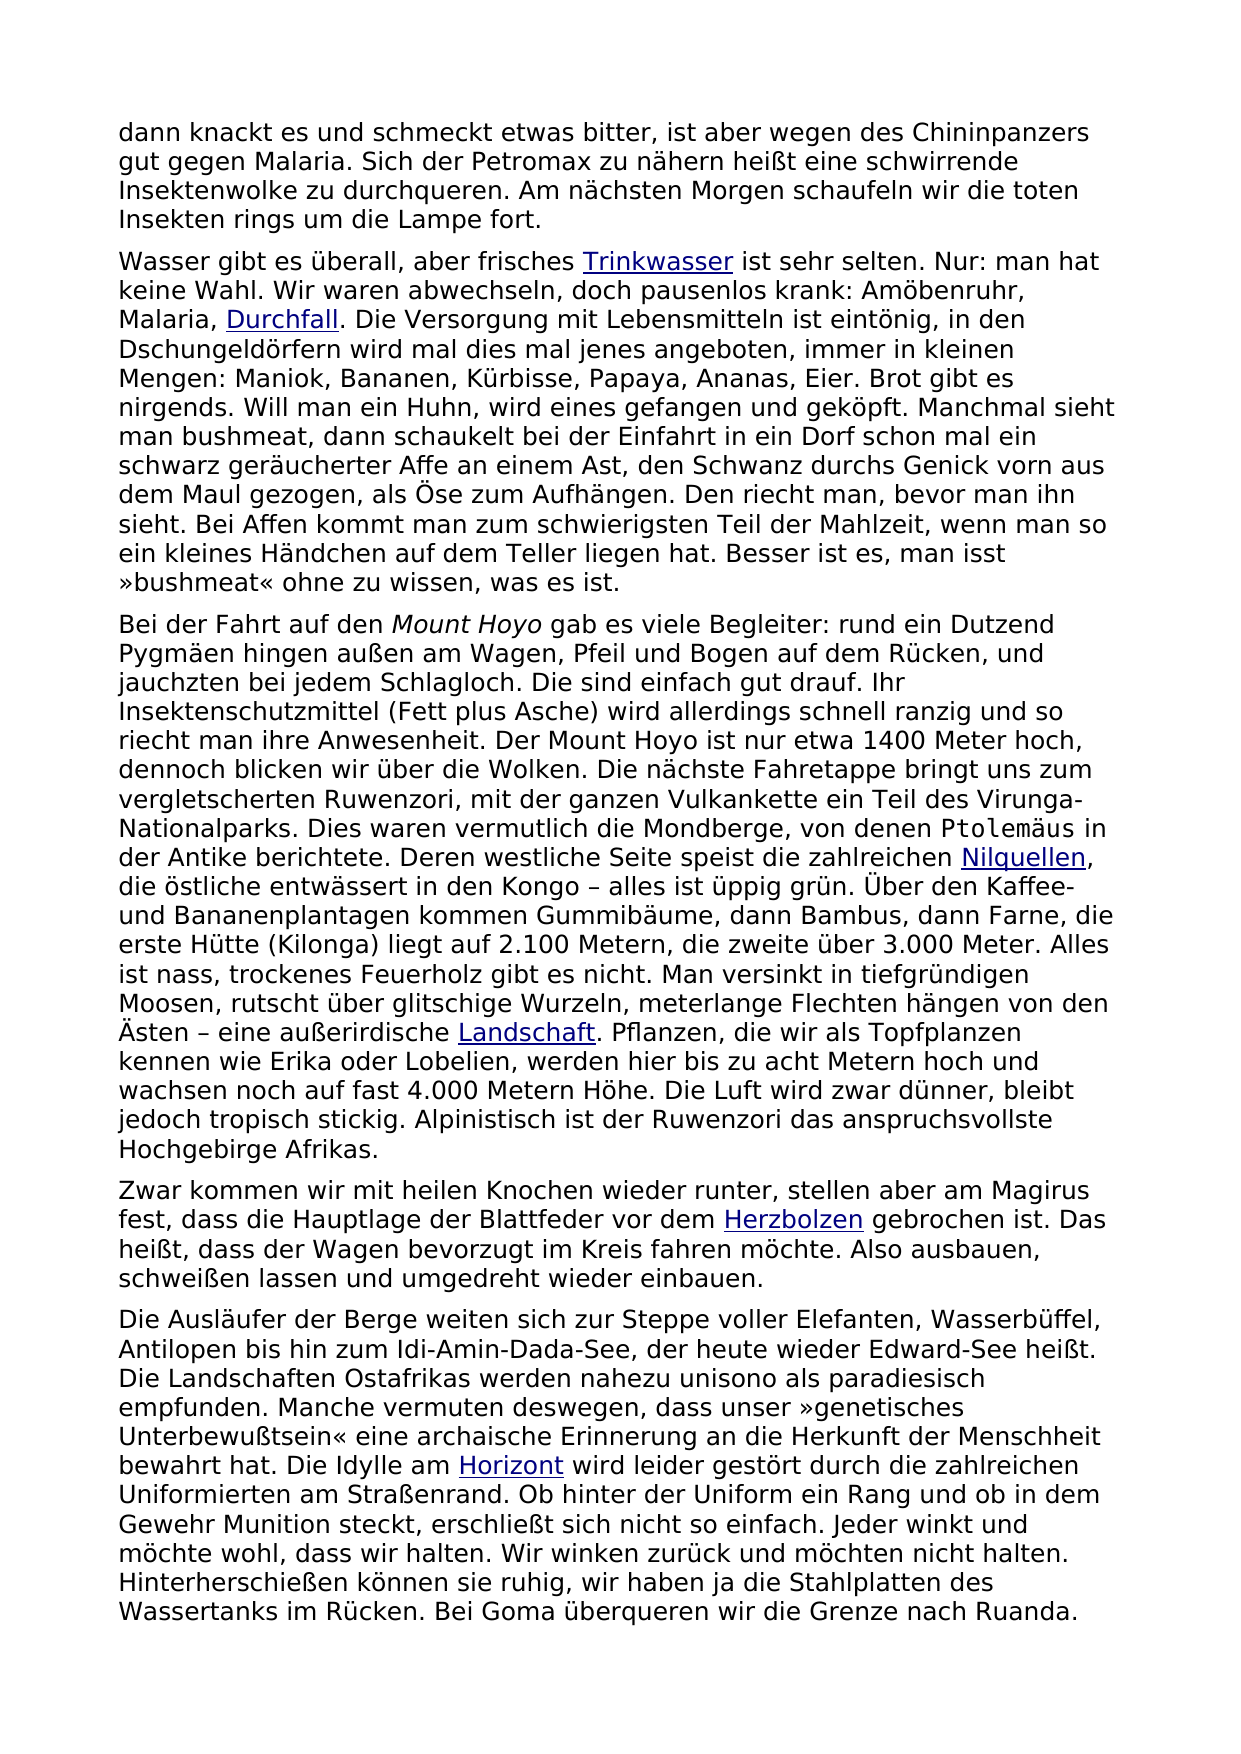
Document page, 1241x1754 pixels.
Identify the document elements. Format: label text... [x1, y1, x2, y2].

text dann knackt es und schmeckt etwas bitter, ist aber wegen des Chininpanzers gut gegen Malaria. Sich der Petromax zu nähern heißt eine schwirrende Insektenwolke zu durchqueren. Am nächsten Morgen schaufeln wir die toten Insekten rings um die Lampe fort. [118, 118, 1122, 235]
text Wasser gibt es überall, aber frisches Trinkwasser ist sehr selten. Nur: man hat keine Wahl. Wir waren abwechseln, doch pausenlos krank: Amöbenruhr, Malaria, Durchfall. Die Versorgung mit Lebensmitteln ist eintönig, in den Dschungeldörfern wird mal dies mal jenes angeboten, immer in kleinen Mengen: Maniok, Bananen, Kürbisse, Papaya, Ananas, Eier. Brot gibt es nirgends. Will man ein Huhn, wird eines gefangen und geköpft. Manchmal sieht man bushmeat, dann schaukelt bei der Einfahrt in ein Dorf schon mal ein schwarz geräucherter Affe an einem Ast, den Schwanz durchs Genick vorn aus dem Maul gezogen, als Öse zum Aufhängen. Den riecht man, bevor man ihn sieht. Bei Affen kommt man zum schwierigsten Teil der Mahlzeit, wenn man so ein kleines Händchen auf dem Teller liegen hat. Besser ist es, man isst »bushmeat« ohne zu wissen, was es ist. [118, 247, 1122, 597]
text Zwar kommen wir mit heilen Knochen wieder runter, stellen aber am Magirus fest, dass die Hauptlage der Blattfeder vor dem Herzbolzen gebrochen ist. Das heißt, dass der Wagen bevorzugt im Kreis fahren möchte. Also ausbauen, schweißen lassen und umgedreht wieder einbauen. [118, 1176, 1122, 1293]
text Die Ausläufer der Berge weiten sich zur Steppe voller Elefanten, Wasserbüffel, Antilopen bis hin zum Idi-Amin-Dada-See, der heute wieder Edward-See heißt. Die Landschaften Ostafrikas werden nahezu unisono als paradiesisch empfunden. Manche vermuten deswegen, dass unser »genetisches Unterbewußtsein« eine archaische Erinnerung an die Herkunft der Menschheit bewahrt hat. Die Idylle am Horizont wird leider gestört durch die zahlreichen Uniformierten am Straßenrand. Ob hinter der Uniform ein Rang und ob in dem Gewehr Munition steckt, erschließt sich nicht so einfach. Jeder winkt und möchte wohl, dass wir halten. Wir winken zurück und möchten nicht halten. Hinterherschießen können sie ruhig, wir haben ja die Stahlplatten des Wassertanks im Rücken. Bei Goma überqueren wir die Grenze nach Ruanda. [118, 1306, 1122, 1626]
text Bei der Fahrt auf den Mount Hoyo gab es viele Begleiter: rund ein Dutzend Pygmäen hingen außen am Wagen, Pfeil und Bogen auf dem Rücken, und jauchzten bei jedem Schlagloch. Die sind einfach gut drauf. Ihr Insektenschutzmittel (Fett plus Asche) wird allerdings schnell ranzig und so riecht man ihre Anwesenheit. Der Mount Hoyo ist nur etwa 1400 Meter hoch, dennoch blicken wir über die Wolken. Die nächste Fahretappe bringt uns zum vergletscherten Ruwenzori, mit der ganzen Vulkankette ein Teil des Virunga-Nationalparks. Dies waren vermutlich die Mondberge, von denen Ptolemäus in der Antike berichtete. Deren westliche Seite speist die zahlreichen Nilquellen, die östliche entwässert in den Kongo – alles ist üppig grün. Über den Kaffee- und Bananenplantagen kommen Gummibäume, dann Bambus, dann Farne, die erste Hütte (Kilonga) liegt auf 2.100 Metern, die zweite über 3.000 Meter. Alles ist nass, trockenes Feuerholz gibt es nicht. Man versinkt in tiefgründigen Moosen, rutscht über glitschige Wurzeln, meterlange Flechten hängen von den Ästen – eine außerirdische Landschaft. Pflanzen, die wir als Topfplanzen kennen wie Erika oder Lobelien, werden hier bis zu acht Metern hoch und wachsen noch auf fast 4.000 Metern Höhe. Die Luft wird zwar dünner, bleibt jedoch tropisch stickig. Alpinistisch ist der Ruwenzori das anspruchsvollste Hochgebirge Afrikas. [118, 610, 1122, 1164]
